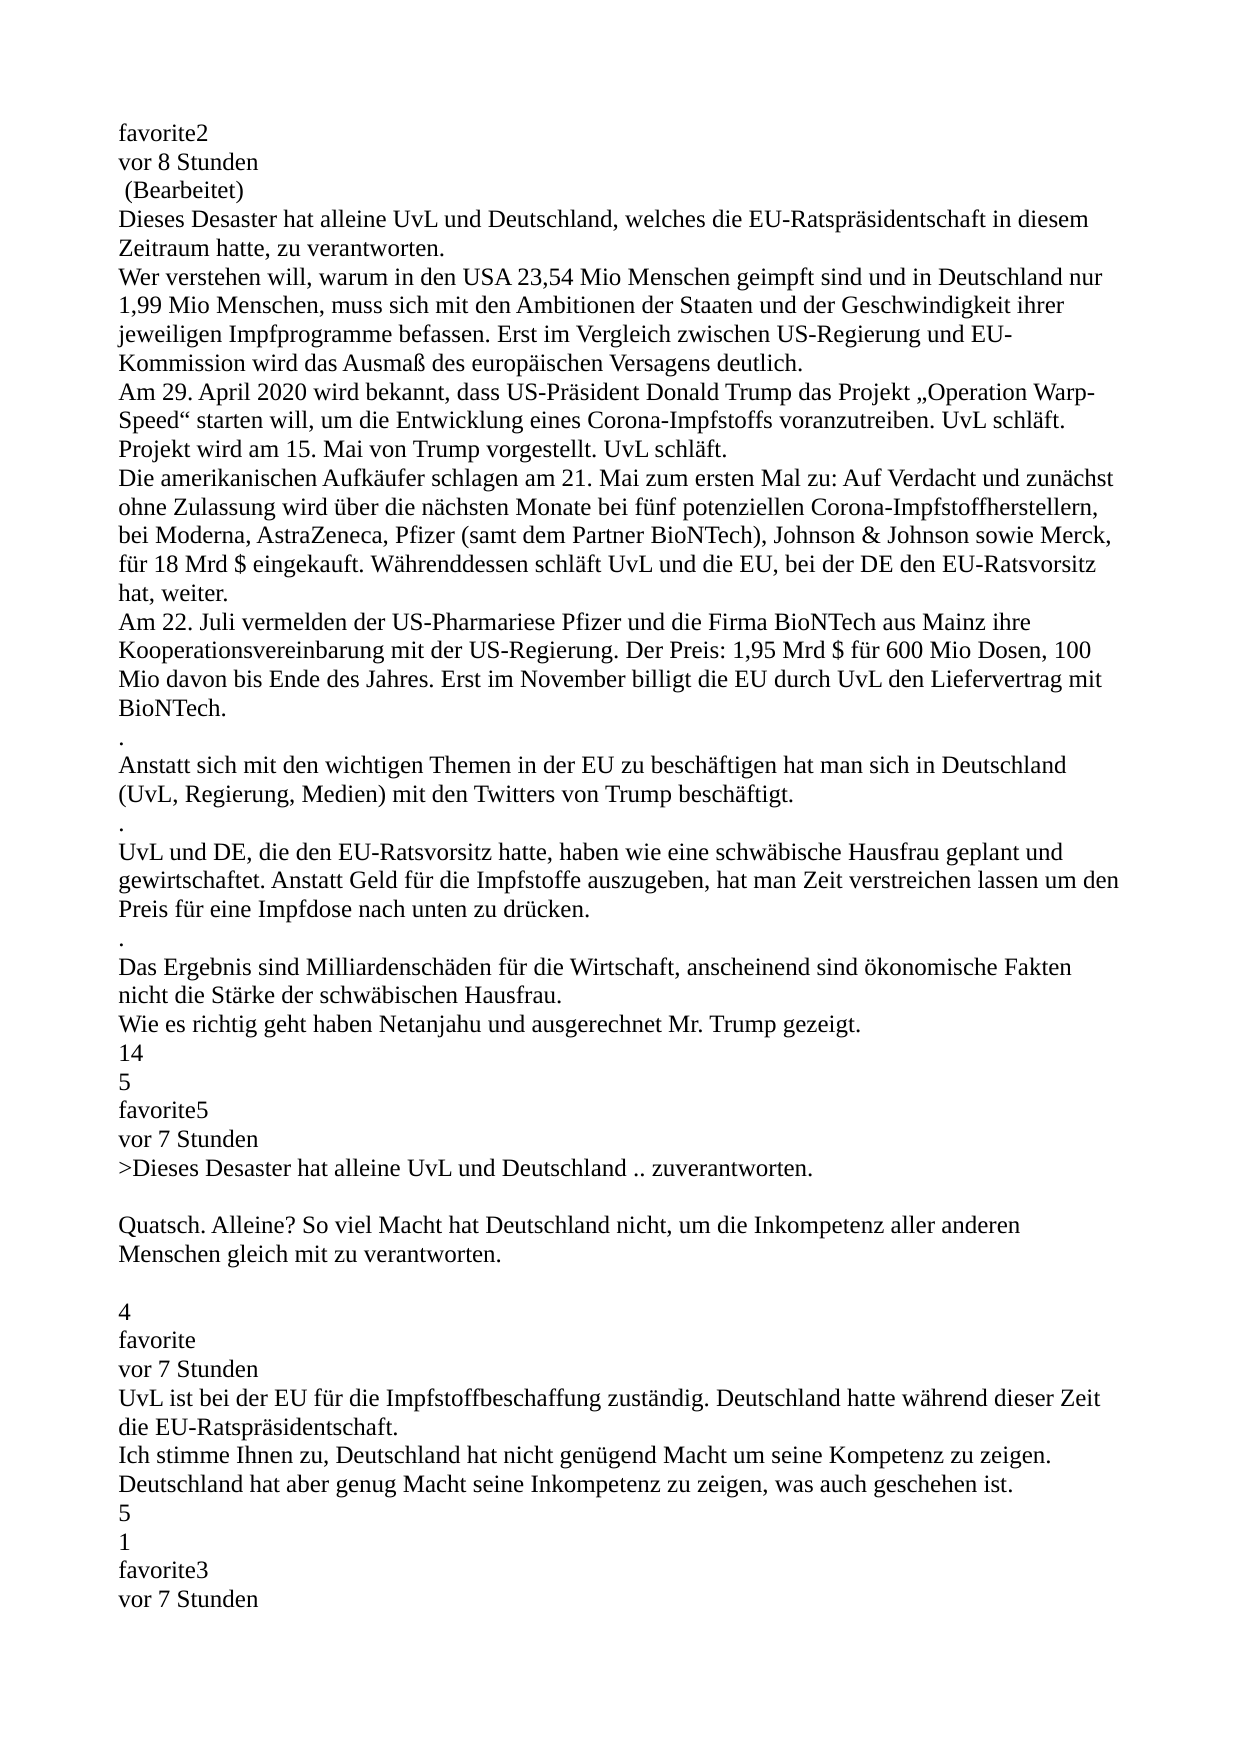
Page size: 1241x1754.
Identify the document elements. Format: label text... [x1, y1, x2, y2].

text UvL ist bei der EU für die Impfstoffbeschaffung zuständig. Deutschland hatte während dieser Zeit die EU-Ratspräsidentschaft. [118, 1383, 1122, 1441]
text Dieses Desaster hat alleine UvL und Deutschland, welches die EU-Ratspräsidentschaft in diesem Zeitraum hatte, zu verantworten. [118, 204, 1122, 262]
text Quatsch. Alleine? So viel Macht hat Deutschland nicht, um die Inkompetenz aller anderen Menschen gleich mit zu verantworten. [118, 1211, 1122, 1268]
text Ich stimme Ihnen zu, Deutschland hat nicht genügend Macht um seine Kompetenz zu zeigen. [118, 1441, 1122, 1469]
text Wie es richtig geht haben Netanjahu und ausgerechnet Mr. Trump gezeigt. [118, 1009, 1122, 1038]
text Deutschland hat aber genug Macht seine Inkompetenz zu zeigen, was auch geschehen ist. [118, 1469, 1122, 1498]
text 4 [118, 1297, 1122, 1326]
text . [118, 923, 1122, 952]
text vor 8 Stunden [118, 147, 1122, 176]
text 14 [118, 1038, 1122, 1067]
text favorite [118, 1326, 1122, 1354]
text favorite3 [118, 1556, 1122, 1584]
text Die amerikanischen Aufkäufer schlagen am 21. Mai zum ersten Mal zu: Auf Verdacht und zunächst ohne Zulassung wird über die nächsten Monate bei fünf potenziellen Corona-Impfstoffherstellern, bei Moderna, AstraZeneca, Pfizer (samt dem Partner BioNTech), Johnson & Johnson sowie Merck, für 18 Mrd $ eingekauft. Währenddessen schläft UvL und die EU, bei der DE den EU-Ratsvorsitz hat, weiter. [118, 463, 1122, 607]
text favorite2 [118, 118, 1122, 147]
text >Dieses Desaster hat alleine UvL und Deutschland .. zuverantworten. [118, 1153, 1122, 1182]
text UvL und DE, die den EU-Ratsvorsitz hatte, haben wie eine schwäbische Hausfrau geplant und gewirtschaftet. Anstatt Geld für die Impfstoffe auszugeben, hat man Zeit verstreichen lassen um den Preis für eine Impfdose nach unten zu drücken. [118, 837, 1122, 923]
text Anstatt sich mit den wichtigen Themen in der EU zu beschäftigen hat man sich in Deutschland (UvL, Regierung, Medien) mit den Twitters von Trump beschäftigt. [118, 751, 1122, 808]
text favorite5 [118, 1096, 1122, 1124]
text Am 22. Juli vermelden der US-Pharmariese Pfizer und die Firma BioNTech aus Mainz ihre Kooperationsvereinbarung mit der US-Regierung. Der Preis: 1,95 Mrd $ für 600 Mio Dosen, 100 Mio davon bis Ende des Jahres. Erst im November billigt die EU durch UvL den Liefervertrag mit BioNTech. [118, 607, 1122, 722]
text Am 29. April 2020 wird bekannt, dass US-Präsident Donald Trump das Projekt „Operation Warp-Speed“ starten will, um die Entwicklung eines Corona-Impfstoffs voranzutreiben. UvL schläft. Projekt wird am 15. Mai von Trump vorgestellt. UvL schläft. [118, 377, 1122, 463]
text vor 7 Stunden [118, 1354, 1122, 1383]
text Das Ergebnis sind Milliardenschäden für die Wirtschaft, anscheinend sind ökonomische Fakten nicht die Stärke der schwäbischen Hausfrau. [118, 952, 1122, 1009]
text 5 [118, 1498, 1122, 1527]
text Wer verstehen will, warum in den USA 23,54 Mio Menschen geimpft sind und in Deutschland nur 1,99 Mio Menschen, muss sich mit den Ambitionen der Staaten und der Geschwindigkeit ihrer jeweiligen Impfprogramme befassen. Erst im Vergleich zwischen US-Regierung und EU-Kommission wird das Ausmaß des europäischen Versagens deutlich. [118, 262, 1122, 377]
text vor 7 Stunden [118, 1584, 1122, 1613]
text . [118, 722, 1122, 751]
text 1 [118, 1527, 1122, 1556]
text . [118, 808, 1122, 837]
text (Bearbeitet) [118, 176, 1122, 204]
text vor 7 Stunden [118, 1124, 1122, 1153]
text 5 [118, 1067, 1122, 1096]
